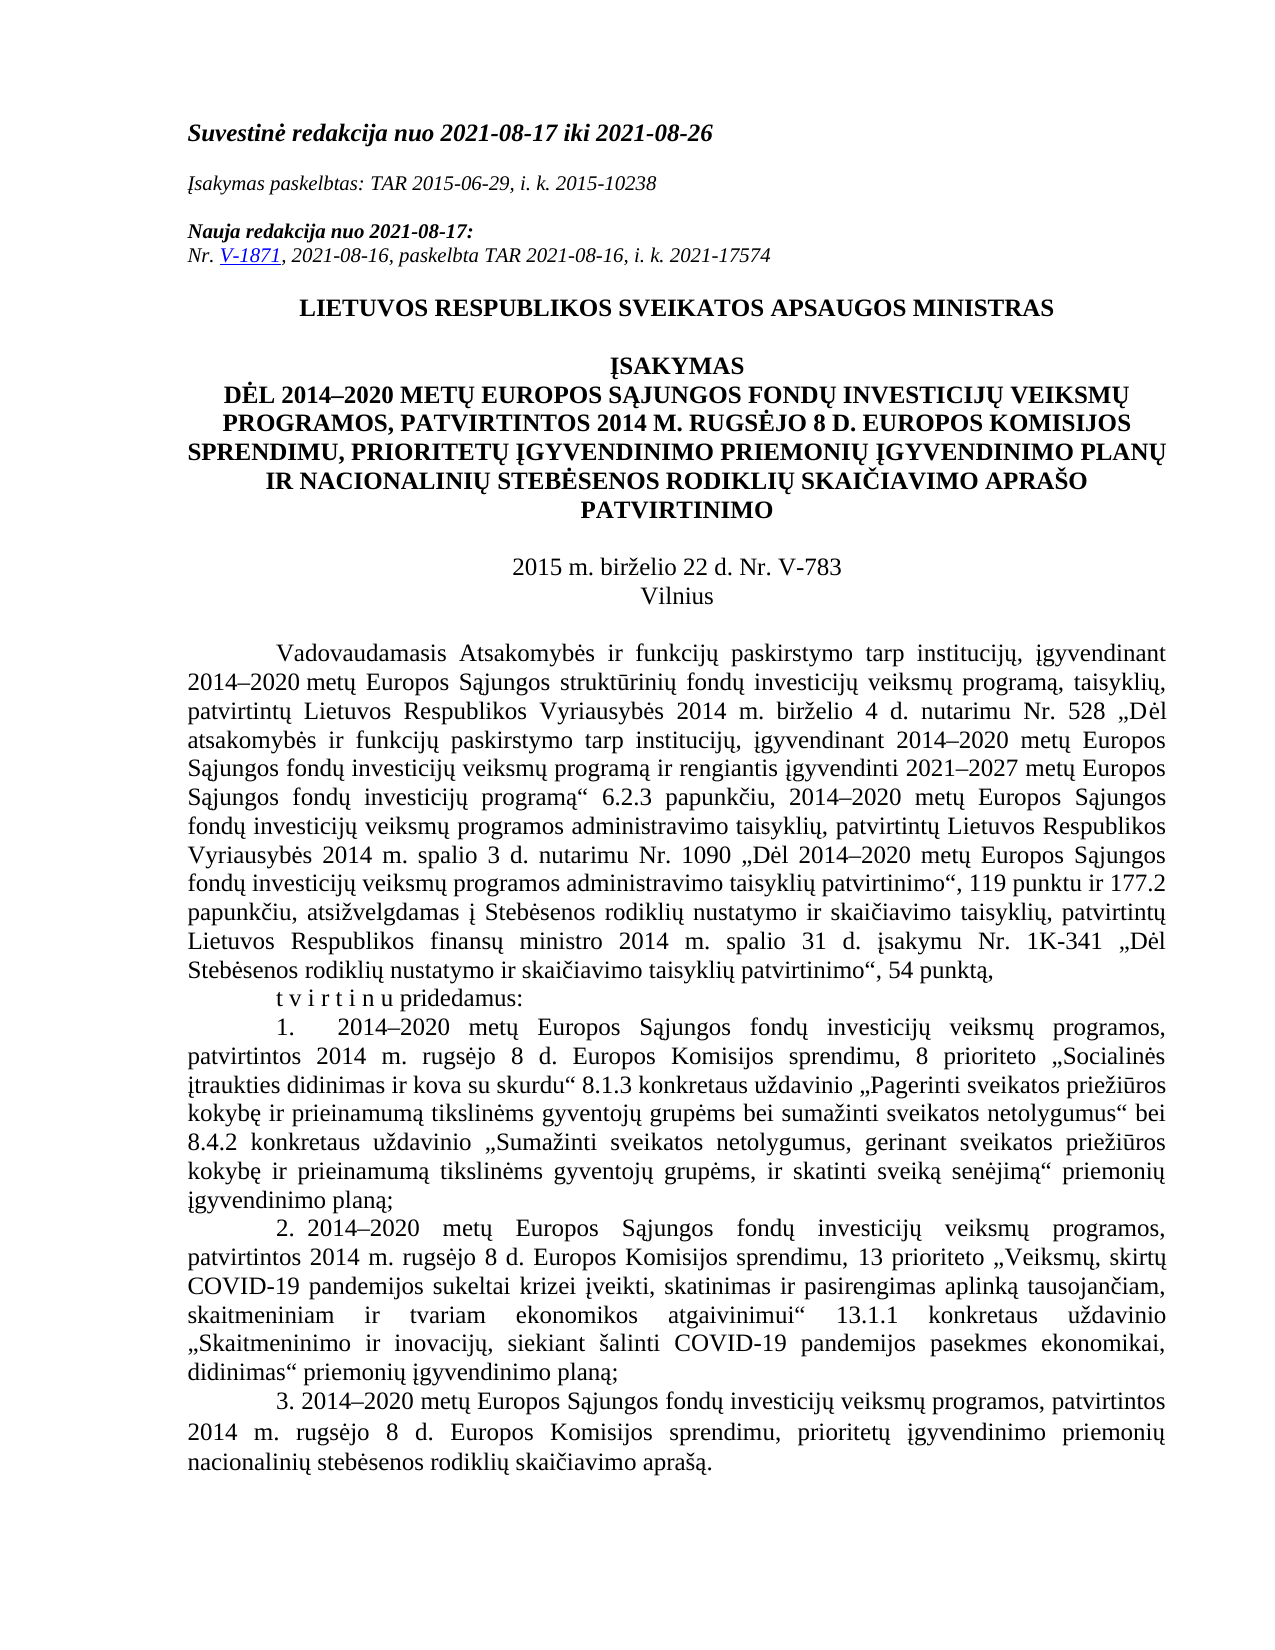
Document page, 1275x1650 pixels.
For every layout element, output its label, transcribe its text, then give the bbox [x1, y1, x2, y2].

text Vadovaudamasis Atsakomybės ir funkcijų paskirstymo tarp institucijų, įgyvendinant 2014–2020 metų Europos Sąjungos struktūrinių fondų investicijų veiksmų programą, taisyklių, patvirtintų Lietuvos Respublikos Vyriausybės 2014 m. birželio 4 d. nutarimu Nr. 528 „Dėl atsakomybės ir funkcijų paskirstymo tarp institucijų, įgyvendinant 2014–2020 metų Europos Sąjungos fondų investicijų veiksmų programą ir rengiantis įgyvendinti 2021–2027 metų Europos Sąjungos fondų investicijų programą“ 6.2.3 papunkčiu, 2014–2020 metų Europos Sąjungos fondų investicijų veiksmų programos administravimo taisyklių, patvirtintų Lietuvos Respublikos Vyriausybės 2014 m. spalio 3 d. nutarimu Nr. 1090 „Dėl 2014–2020 metų Europos Sąjungos fondų investicijų veiksmų programos administravimo taisyklių patvirtinimo“, 119 punktu ir 177.2 papunkčiu, atsižvelgdamas į Stebėsenos rodiklių nustatymo ir skaičiavimo taisyklių, patvirtintų Lietuvos Respublikos finansų ministro 2014 m. spalio 31 d. įsakymu Nr. 1K-341 „Dėl Stebėsenos rodiklių nustatymo ir skaičiavimo taisyklių patvirtinimo“, 54 punktą, [187, 638, 1167, 983]
text 3. 2014–2020 metų Europos Sąjungos fondų investicijų veiksmų programos, patvirtintos 2014 m. rugsėjo 8 d. Europos Komisijos sprendimu, prioritetų įgyvendinimo priemonių nacionalinių stebėsenos rodiklių skaičiavimo aprašą. [187, 1386, 1167, 1476]
text DĖL 2014–2020 METŲ EUROPOS SĄJUNGOS FONDŲ INVESTICIJŲ VEIKSMŲ PROGRAMOS, PATVIRTINTOS 2014 M. RUGSĖJO 8 D. EUROPOS KOMISIJOS SPRENDIMU, PRIORITETŲ ĮGYVENDINIMO PRIEMONIŲ ĮGYVENDINIMO PLANŲ IR NACIONALINIŲ STEBĖSENOS RODIKLIŲ SKAIČIAVIMO APRAŠO PATVIRTINIMO [187, 380, 1167, 523]
text Nr. V-1871, 2021-08-16, paskelbta TAR 2021-08-16, i. k. 2021-17574 [187, 243, 1167, 267]
text Vilnius [187, 581, 1167, 610]
text Įsakymas paskelbtas: TAR 2015-06-29, i. k. 2015-10238 [187, 171, 1167, 195]
text 2015 m. birželio 22 d. Nr. V-783 [187, 552, 1167, 581]
text t v i r t i n u pridedamus: [187, 983, 1167, 1012]
text ĮSAKYMAS [187, 351, 1167, 380]
text LIETUVOS RESPUBLIKOS SVEIKATOS APSAUGOS MINISTRAS [187, 293, 1167, 322]
text Suvestinė redakcija nuo 2021-08-17 iki 2021-08-26 [187, 118, 1167, 147]
text Nauja redakcija nuo 2021-08-17: [187, 219, 1167, 243]
text 1. 2014–2020 metų Europos Sąjungos fondų investicijų veiksmų programos, patvirtintos 2014 m. rugsėjo 8 d. Europos Komisijos sprendimu, 8 prioriteto „Socialinės įtraukties didinimas ir kova su skurdu“ 8.1.3 konkretaus uždavinio „Pagerinti sveikatos priežiūros kokybę ir prieinamumą tikslinėms gyventojų grupėms bei sumažinti sveikatos netolygumus“ bei 8.4.2 konkretaus uždavinio „Sumažinti sveikatos netolygumus, gerinant sveikatos priežiūros kokybę ir prieinamumą tikslinėms gyventojų grupėms, ir skatinti sveiką senėjimą“ priemonių įgyvendinimo planą; [187, 1012, 1167, 1213]
text 2. 2014–2020 metų Europos Sąjungos fondų investicijų veiksmų programos, patvirtintos 2014 m. rugsėjo 8 d. Europos Komisijos sprendimu, 13 prioriteto „Veiksmų, skirtų COVID-19 pandemijos sukeltai krizei įveikti, skatinimas ir pasirengimas aplinką tausojančiam, skaitmeniniam ir tvariam ekonomikos atgaivinimui“ 13.1.1 konkretaus uždavinio „Skaitmeninimo ir inovacijų, siekiant šalinti COVID-19 pandemijos pasekmes ekonomikai, didinimas“ priemonių įgyvendinimo planą; [187, 1213, 1167, 1386]
